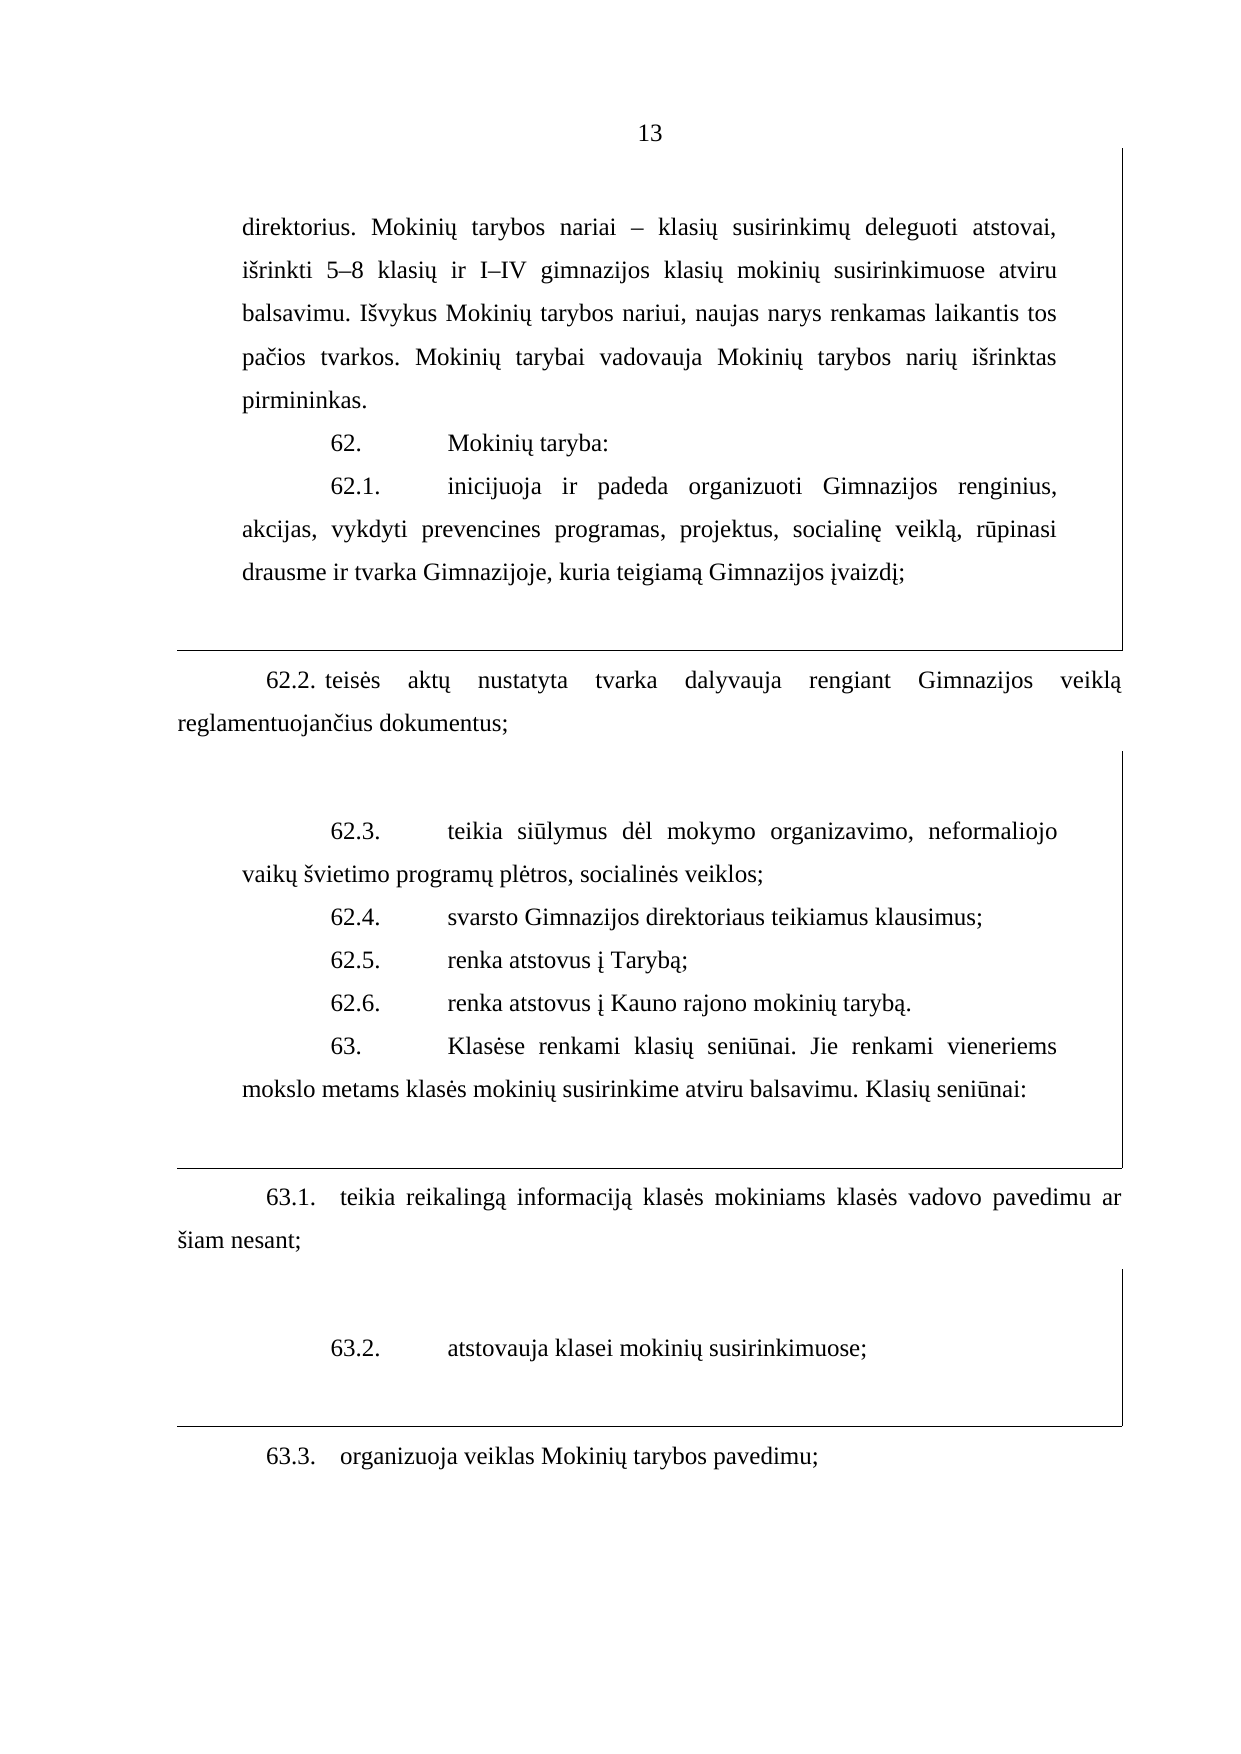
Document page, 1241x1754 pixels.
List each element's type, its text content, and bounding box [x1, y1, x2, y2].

text 63. Klasėse renkami klasių seniūnai. Jie renkami vieneriems mokslo metams klasės mokinių susirinkime atviru balsavimu. Klasių seniūnai: [177, 967, 1122, 1168]
text 62.3. teikia siūlymus dėl mokymo organizavimo, neformaliojo vaikų švietimo programų plėtros, socialinės veiklos; [177, 751, 1122, 837]
text 62.1. inicijuoja ir padeda organizuoti Gimnazijos renginius, akcijas, vykdyti prevencines programas, projektus, socialinę veiklą, rūpinasi drausme ir tvarka Gimnazijoje, kuria teigiamą Gimnazijos įvaizdį; [177, 406, 1122, 650]
text 62.4. svarsto Gimnazijos direktoriaus teikiamus klausimus; [177, 837, 1122, 881]
text 61. Mokinių taryba – nuolat veikianti aukščiausia mokinių savivaldos institucija, atstovaujanti visų Gimnazijos mokinių interesams. Jos narių skaičių, formavimo būdą ir veiklos kadencijos trukmę nustato Gimnazijos direktorius. Mokinių tarybos nariai – klasių susirinkimų deleguoti atstovai, išrinkti 5–8 klasių ir I–IV gimnazijos klasių mokinių susirinkimuose atviru balsavimu. Išvykus Mokinių tarybos nariui, naujas narys renkamas laikantis tos pačios tvarkos. Mokinių tarybai vadovauja Mokinių tarybos narių išrinktas pirmininkas. [177, 148, 1122, 363]
text 62.6. renka atstovus į Kauno rajono mokinių tarybą. [177, 924, 1122, 967]
text 62.5. renka atstovus į Tarybą; [177, 881, 1122, 924]
text 63.3. organizuoja veiklas Mokinių tarybos pavedimu; [177, 1441, 1122, 1469]
text 62. Mokinių taryba: [177, 363, 1122, 406]
text 63.2. atstovauja klasei mokinių susirinkimuose; [177, 1268, 1122, 1426]
text 63.1. teikia reikalingą informaciją klasės mokiniams klasės vadovo pavedimu ar šiam nesant; [177, 1182, 1122, 1254]
text 62.2. teisės aktų nustatyta tvarka dalyvauja rengiant Gimnazijos veiklą reglamentuojančius dokumentus; [177, 665, 1122, 737]
